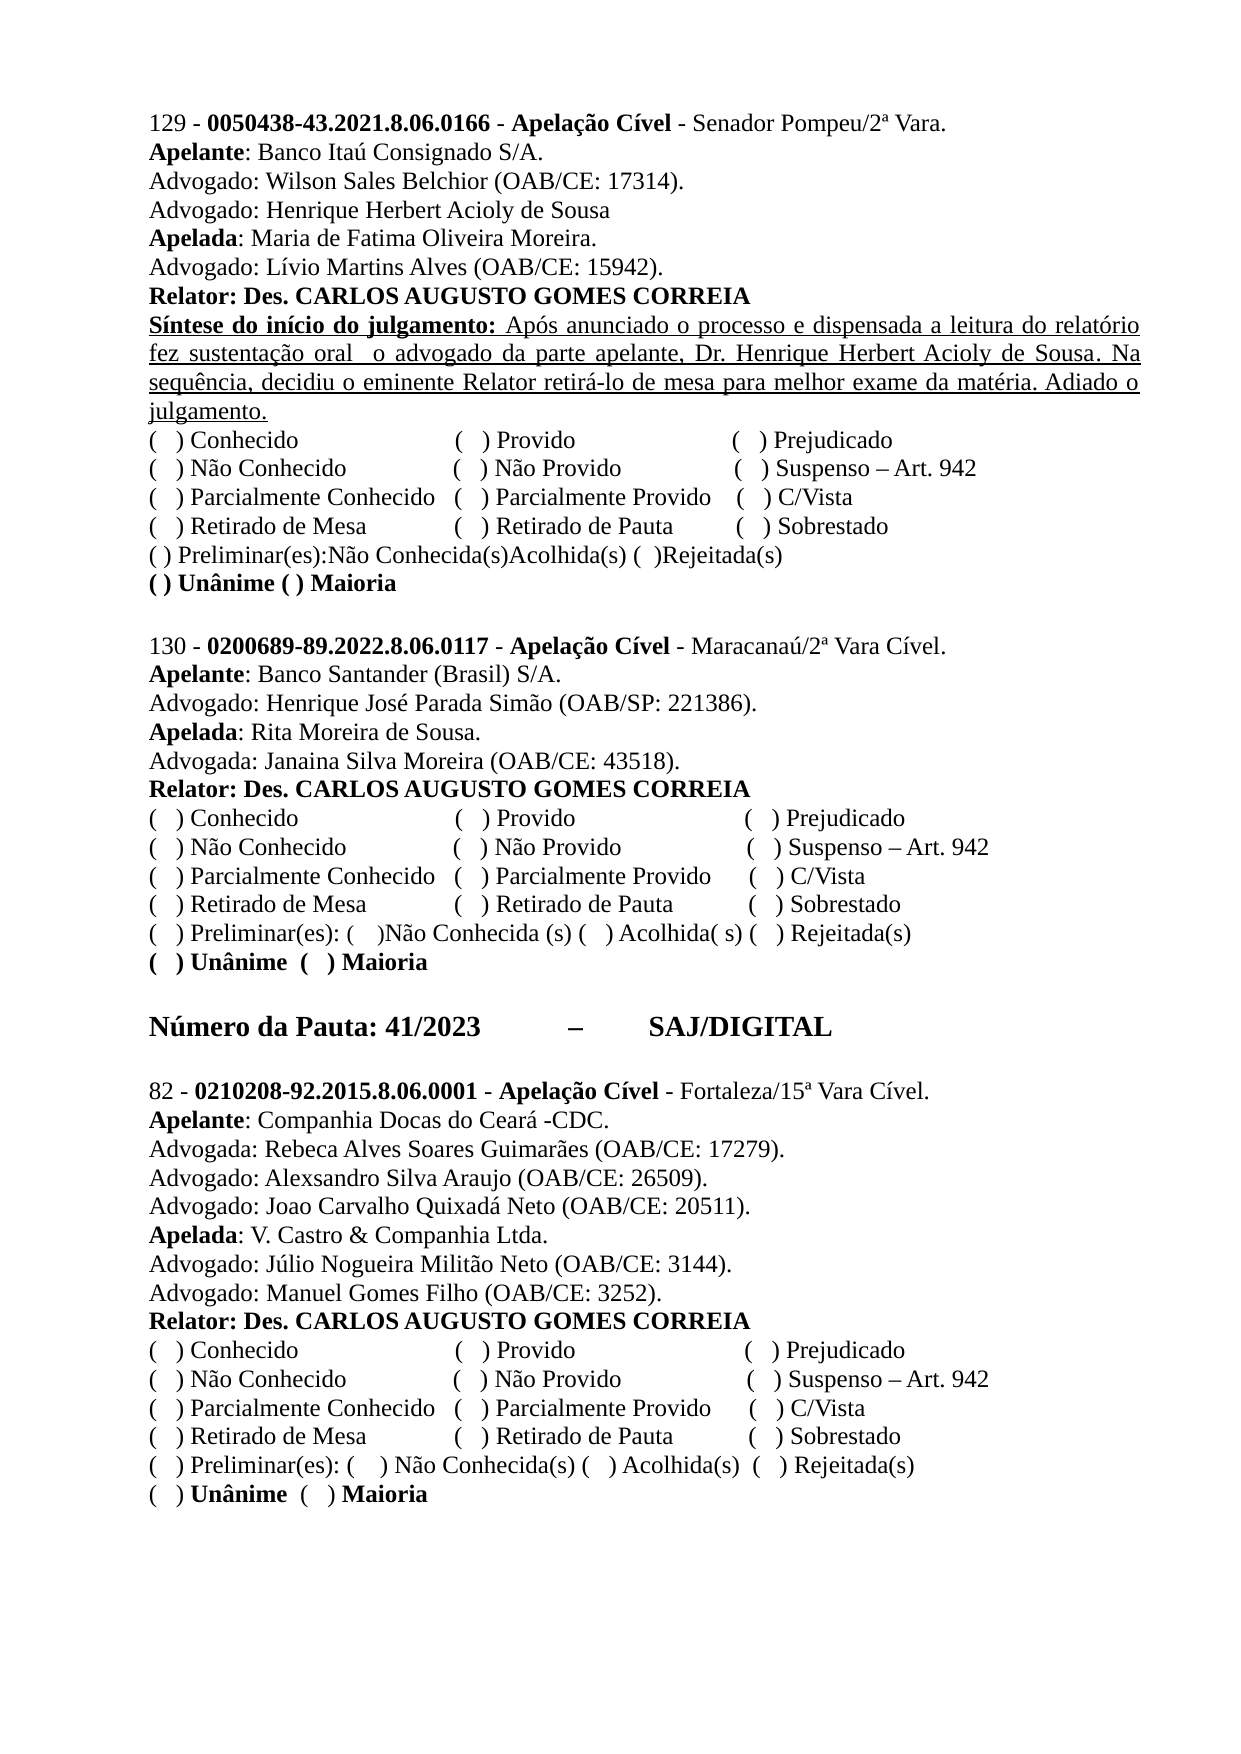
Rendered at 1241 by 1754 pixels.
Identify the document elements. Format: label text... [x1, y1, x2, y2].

text Apelante: Banco Santander (Brasil) S/A. [148, 659, 1141, 688]
text ( ) Retirado de Mesa ( ) Retirado de Pauta ( ) Sobrestado [148, 889, 1158, 918]
text Relator: Des. CARLOS AUGUSTO GOMES CORREIA [148, 774, 1141, 803]
text ( ) Conhecido ( ) Provido ( ) Prejudicado [148, 803, 1141, 832]
text Advogado: Manuel Gomes Filho (OAB/CE: 3252). [148, 1278, 1141, 1306]
text Relator: Des. CARLOS AUGUSTO GOMES CORREIA [148, 281, 1141, 310]
text Apelada: Maria de Fatima Oliveira Moreira. [148, 223, 1141, 252]
text ( ) Unânime ( ) Maioria [148, 1479, 1158, 1508]
text ( ) Preliminar(es): ( )Não Conhecida (s) ( ) Acolhida( s) ( ) Rejeitada(s) [148, 918, 1158, 947]
text 130 - 0200689-89.2022.8.06.0117 - Apelação Cível - Maracanaú/2ª Vara Cível. [148, 631, 1141, 659]
text ( ) Conhecido ( ) Provido ( ) Prejudicado [148, 425, 1141, 453]
text Apelada: V. Castro & Companhia Ltda. [148, 1220, 1141, 1249]
text ( ) Parcialmente Conhecido ( ) Parcialmente Provido ( ) C/Vista [148, 482, 1141, 511]
text ( ) Retirado de Mesa ( ) Retirado de Pauta ( ) Sobrestado [148, 1421, 1158, 1450]
text ( ) Retirado de Mesa ( ) Retirado de Pauta ( ) Sobrestado [148, 511, 1141, 540]
text ( ) Não Conhecido ( ) Não Provido ( ) Suspenso – Art. 942 [148, 832, 1158, 861]
text Advogado: Henrique José Parada Simão (OAB/SP: 221386). [148, 688, 1141, 717]
text Apelante: Companhia Docas do Ceará -CDC. [148, 1105, 1141, 1134]
text Apelante: Banco Itaú Consignado S/A. [148, 137, 1141, 166]
text Advogado: Henrique Herbert Acioly de Sousa [148, 195, 1141, 223]
text Número da Pauta: 41/2023 – SAJ/DIGITAL [148, 1009, 1141, 1043]
text ( ) Parcialmente Conhecido ( ) Parcialmente Provido ( ) C/Vista [148, 1393, 1158, 1421]
text 82 - 0210208-92.2015.8.06.0001 - Apelação Cível - Fortaleza/15ª Vara Cível. [148, 1076, 1141, 1105]
text ( ) Não Conhecido ( ) Não Provido ( ) Suspenso – Art. 942 [148, 453, 1141, 482]
text Advogado: Alexsandro Silva Araujo (OAB/CE: 26509). [148, 1163, 1141, 1191]
text Advogado: Wilson Sales Belchior (OAB/CE: 17314). [148, 166, 1141, 195]
text ( ) Conhecido ( ) Provido ( ) Prejudicado [148, 1335, 1141, 1364]
text Advogado: Júlio Nogueira Militão Neto (OAB/CE: 3144). [148, 1249, 1141, 1278]
text Advogada: Rebeca Alves Soares Guimarães (OAB/CE: 17279). [148, 1134, 1141, 1163]
text ( ) Unânime ( ) Maioria [148, 947, 1158, 976]
text ( ) Preliminar(es): ( ) Não Conhecida(s) ( ) Acolhida(s) ( ) Rejeitada(s) [148, 1450, 1158, 1479]
text Síntese do início do julgamento: Após anunciado o processo e dispensada a leitura do relatório fez sustentação oral o advogado da parte apelante, Dr. Henrique Herbert Acioly de Sousa. Na [148, 310, 1141, 363]
text sequência, decidiu o eminente Relator retirá-lo de mesa para melhor exame da matéria. Adiado o julgamento. [148, 364, 1141, 425]
text Advogado: Lívio Martins Alves (OAB/CE: 15942). [148, 252, 1141, 281]
text Advogado: Joao Carvalho Quixadá Neto (OAB/CE: 20511). [148, 1191, 1141, 1220]
text ( ) Unânime ( ) Maioria [148, 568, 1141, 597]
text ( ) Preliminar(es):Não Conhecida(s)Acolhida(s) ( )Rejeitada(s) [148, 540, 1141, 568]
text Apelada: Rita Moreira de Sousa. [148, 717, 1141, 746]
text ( ) Não Conhecido ( ) Não Provido ( ) Suspenso – Art. 942 [148, 1364, 1158, 1393]
text ( ) Parcialmente Conhecido ( ) Parcialmente Provido ( ) C/Vista [148, 861, 1158, 889]
text Advogada: Janaina Silva Moreira (OAB/CE: 43518). [148, 746, 1141, 774]
text Relator: Des. CARLOS AUGUSTO GOMES CORREIA [148, 1306, 1141, 1335]
text 129 - 0050438-43.2021.8.06.0166 - Apelação Cível - Senador Pompeu/2ª Vara. [148, 108, 1141, 137]
